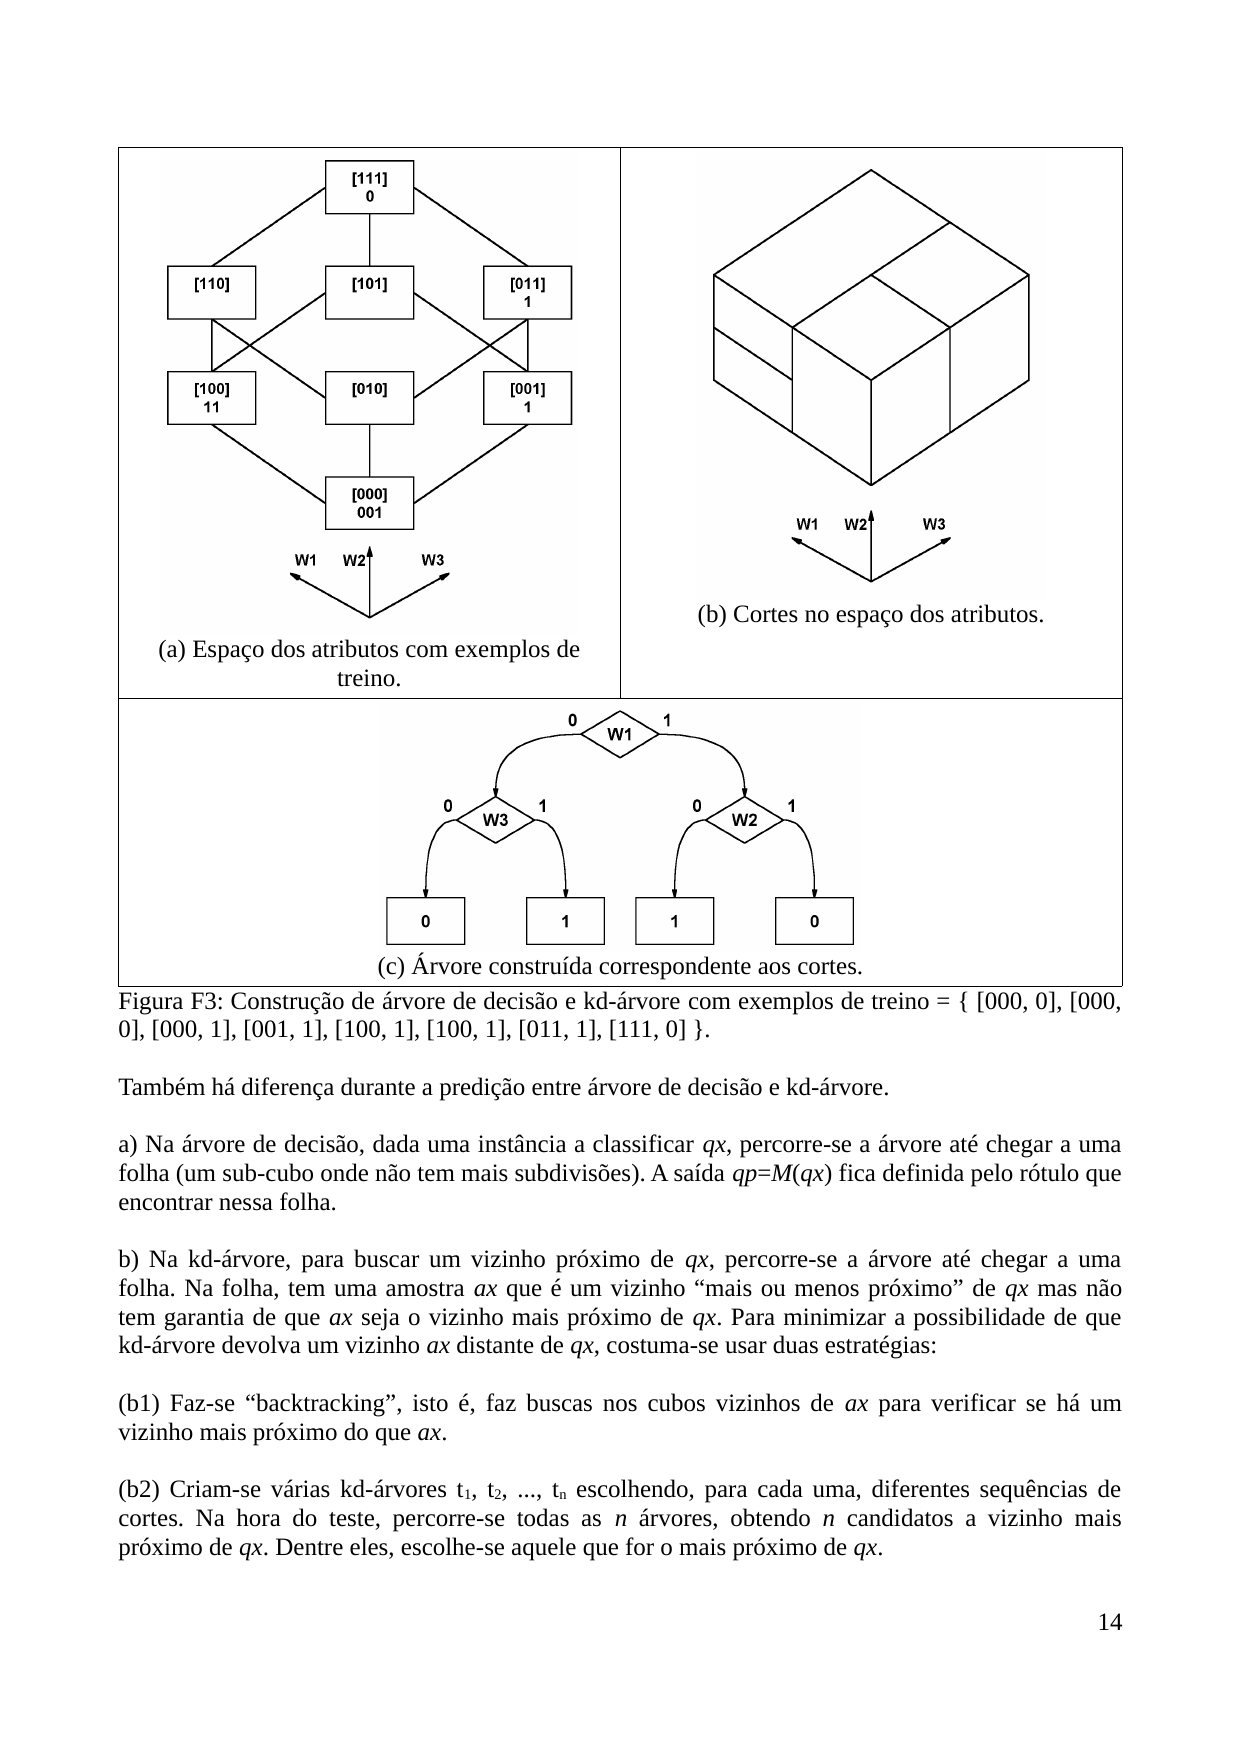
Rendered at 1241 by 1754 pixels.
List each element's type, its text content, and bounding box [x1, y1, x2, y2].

text Também há diferença durante a predição entre árvore de decisão e kd-árvore. [118, 1072, 1122, 1100]
table_header (b) Cortes no espaço dos atributos. [621, 148, 1122, 698]
text (b2) Criam-se várias kd-árvores t1, t2, ..., tn escolhendo, para cada uma, diferentes sequências de cortes. Na hora do teste, percorre-se todas as n árvores, obtendo n candidatos a vizinho mais próximo de qx. Dentre eles, escolhe-se aquele que for o mais próximo de qx. [118, 1474, 1122, 1560]
text (b1) Faz-se “backtracking”, isto é, faz buscas nos cubos vizinhos de ax para verificar se há um vizinho mais próximo do que ax. [118, 1388, 1122, 1445]
table_cell (c) Árvore construída correspondente aos cortes. [119, 699, 1122, 986]
text b) Na kd-árvore, para buscar um vizinho próximo de qx, percorre-se a árvore até chegar a uma folha. Na folha, tem uma amostra ax que é um vizinho “mais ou menos próximo” de qx mas não tem garantia de que ax seja o vizinho mais próximo de qx. Para minimizar a possibilidade de que kd-árvore devolva um vizinho ax distante de qx, costuma-se usar duas estratégias: [118, 1244, 1122, 1359]
text Figura F3: Construção de árvore de decisão e kd-árvore com exemplos de treino = { [000, 0], [000, 0], [000, 1], [001, 1], [100, 1], [100, 1], [011, 1], [111, 0] }. [118, 987, 1122, 1043]
table_header (a) Espaço dos atributos com exemplos de treino. [119, 148, 620, 698]
text a) Na árvore de decisão, dada uma instância a classificar qx, percorre-se a árvore até chegar a uma folha (um sub-cubo onde não tem mais subdivisões). A saída qp=M(qx) fica definida pelo rótulo que encontrar nessa folha. [118, 1129, 1122, 1215]
